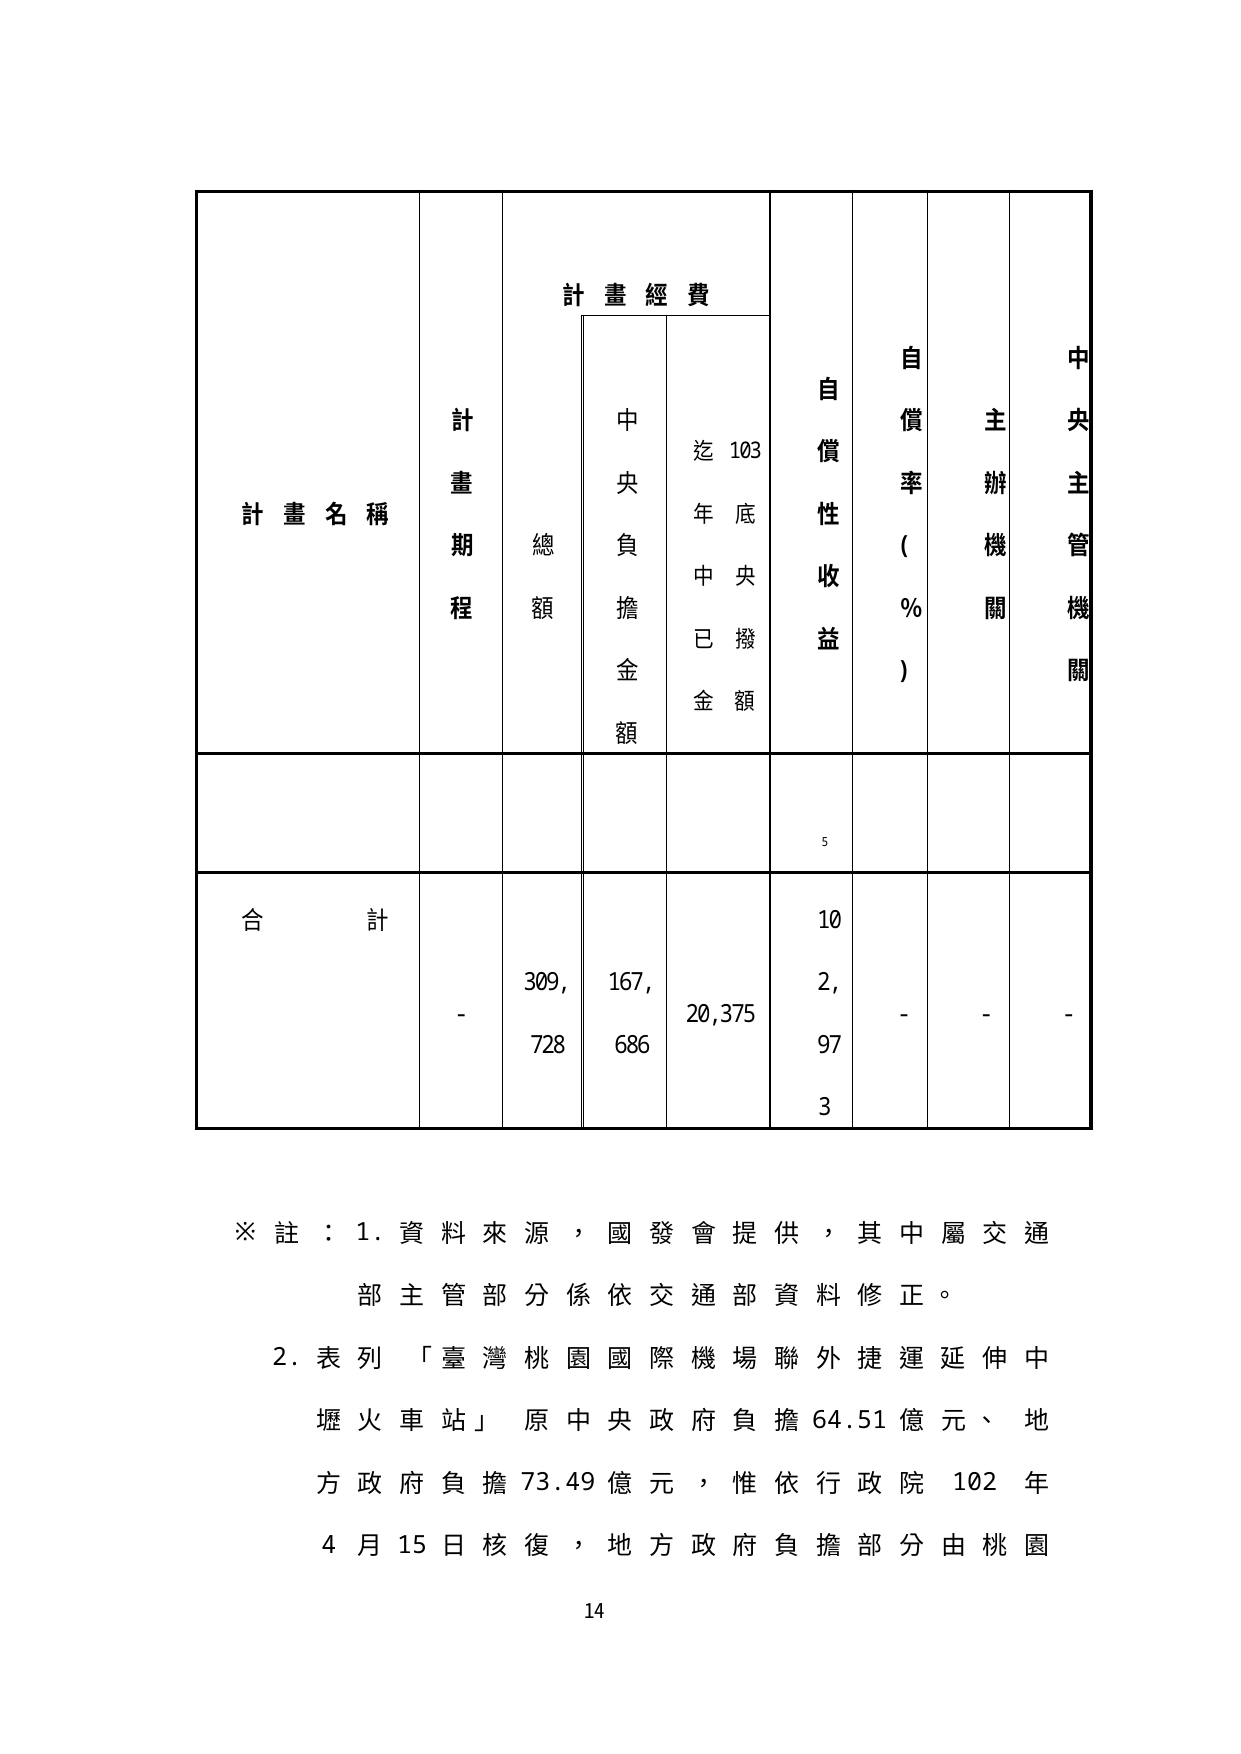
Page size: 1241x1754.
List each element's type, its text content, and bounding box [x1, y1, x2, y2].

table_cell - [853, 874, 927, 1127]
table_cell 309,728 [503, 874, 581, 1127]
table_cell - [1010, 874, 1089, 1127]
table_cell 167,686 [584, 874, 666, 1127]
table_cell 102,973 [771, 874, 852, 1127]
text 2.表列「臺灣桃園國際機場聯外捷運延伸中壢火車站」原中央政府負擔64.51億元、地方政府負擔73.49億元，惟依行政院102年4月15日核復，地方政府負擔部分由桃園 [260, 1314, 1058, 1564]
table_cell [667, 755, 769, 871]
table_cell [420, 755, 502, 871]
text ※註：1.資料來源，國發會提供，其中屬交通部主管部分係依交通部資料修正。 [186, 1189, 1058, 1314]
table_cell [198, 755, 419, 871]
table_cell 迄103年底中央已撥金額 [667, 316, 769, 752]
table_header 計畫經費 [503, 193, 769, 314]
table_header 計畫 期程 [420, 193, 502, 752]
table_header 中央主管機關 [1010, 193, 1089, 752]
table_header 計畫名稱 [198, 193, 419, 752]
table_cell [1010, 755, 1089, 871]
table_cell - [420, 874, 502, 1127]
table_cell [853, 755, 927, 871]
table_cell [928, 755, 1009, 871]
table_cell 合 計 [198, 874, 419, 1127]
table_cell 總 額 [503, 315, 581, 752]
table_header 主辦 機關 [928, 193, 1009, 752]
table_cell 5 [771, 755, 852, 871]
table_cell - [928, 874, 1009, 1127]
table_cell [503, 755, 581, 871]
table_header 自償率(％) [853, 193, 927, 752]
table_header 自償性收益 [771, 193, 852, 752]
table_cell 20,375 [667, 874, 769, 1127]
table_cell 中央負擔金額 [584, 316, 666, 752]
table_cell [584, 755, 666, 871]
